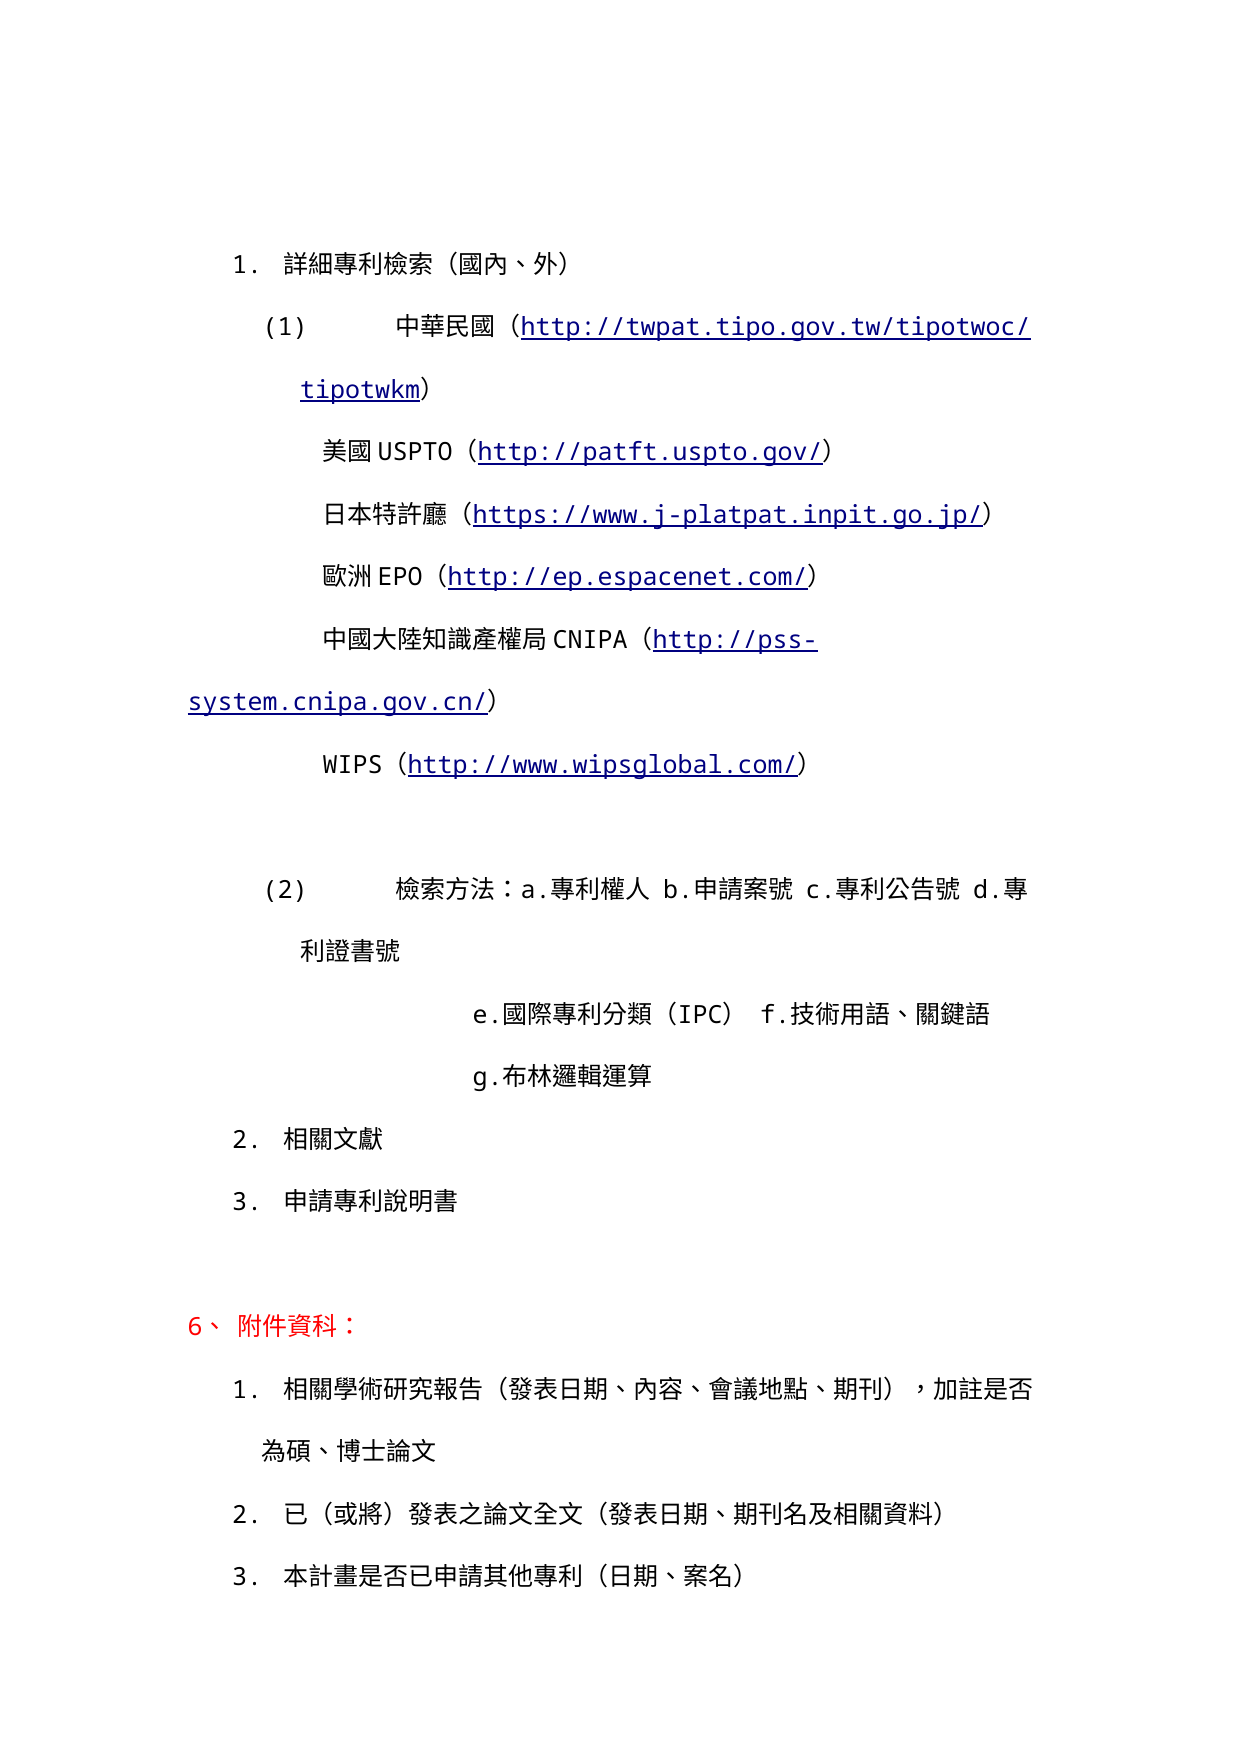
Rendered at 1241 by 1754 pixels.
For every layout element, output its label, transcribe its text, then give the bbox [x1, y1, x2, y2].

text 美國USPTO（http://patft.uspto.gov/） [187, 408, 1053, 471]
list 中華民國（http://twpat.tipo.gov.tw/tipotwoc/tipotwkm） [262, 283, 1053, 408]
text g.布林邏輯運算 [187, 1033, 1053, 1096]
list 申請專利說明書 [232, 1158, 1053, 1221]
text WIPS（http://www.wipsglobal.com/） [187, 721, 1053, 783]
list 相關學術研究報告（發表日期、內容、會議地點、期刊），加註是否為碩、博士論文 [232, 1346, 1053, 1471]
text 歐洲EPO（http://ep.espacenet.com/） [187, 533, 1053, 596]
list 詳細專利檢索（國內、外） [232, 221, 1053, 283]
text e.國際專利分類（IPC） f.技術用語、關鍵語 [187, 971, 1053, 1033]
list 相關文獻 [232, 1096, 1053, 1158]
list 已（或將）發表之論文全文（發表日期、期刊名及相關資料） [232, 1471, 1053, 1533]
text 中國大陸知識產權局CNIPA（http://pss-system.cnipa.gov.cn/） [187, 596, 1053, 721]
list 檢索方法：a.專利權人 b.申請案號 c.專利公告號 d.專利證書號 [262, 846, 1053, 971]
text 日本特許廳（https://www.j-platpat.inpit.go.jp/） [187, 471, 1053, 533]
list 附件資科： [187, 1283, 1053, 1346]
list 本計畫是否已申請其他專利（日期、案名） [232, 1533, 1053, 1596]
